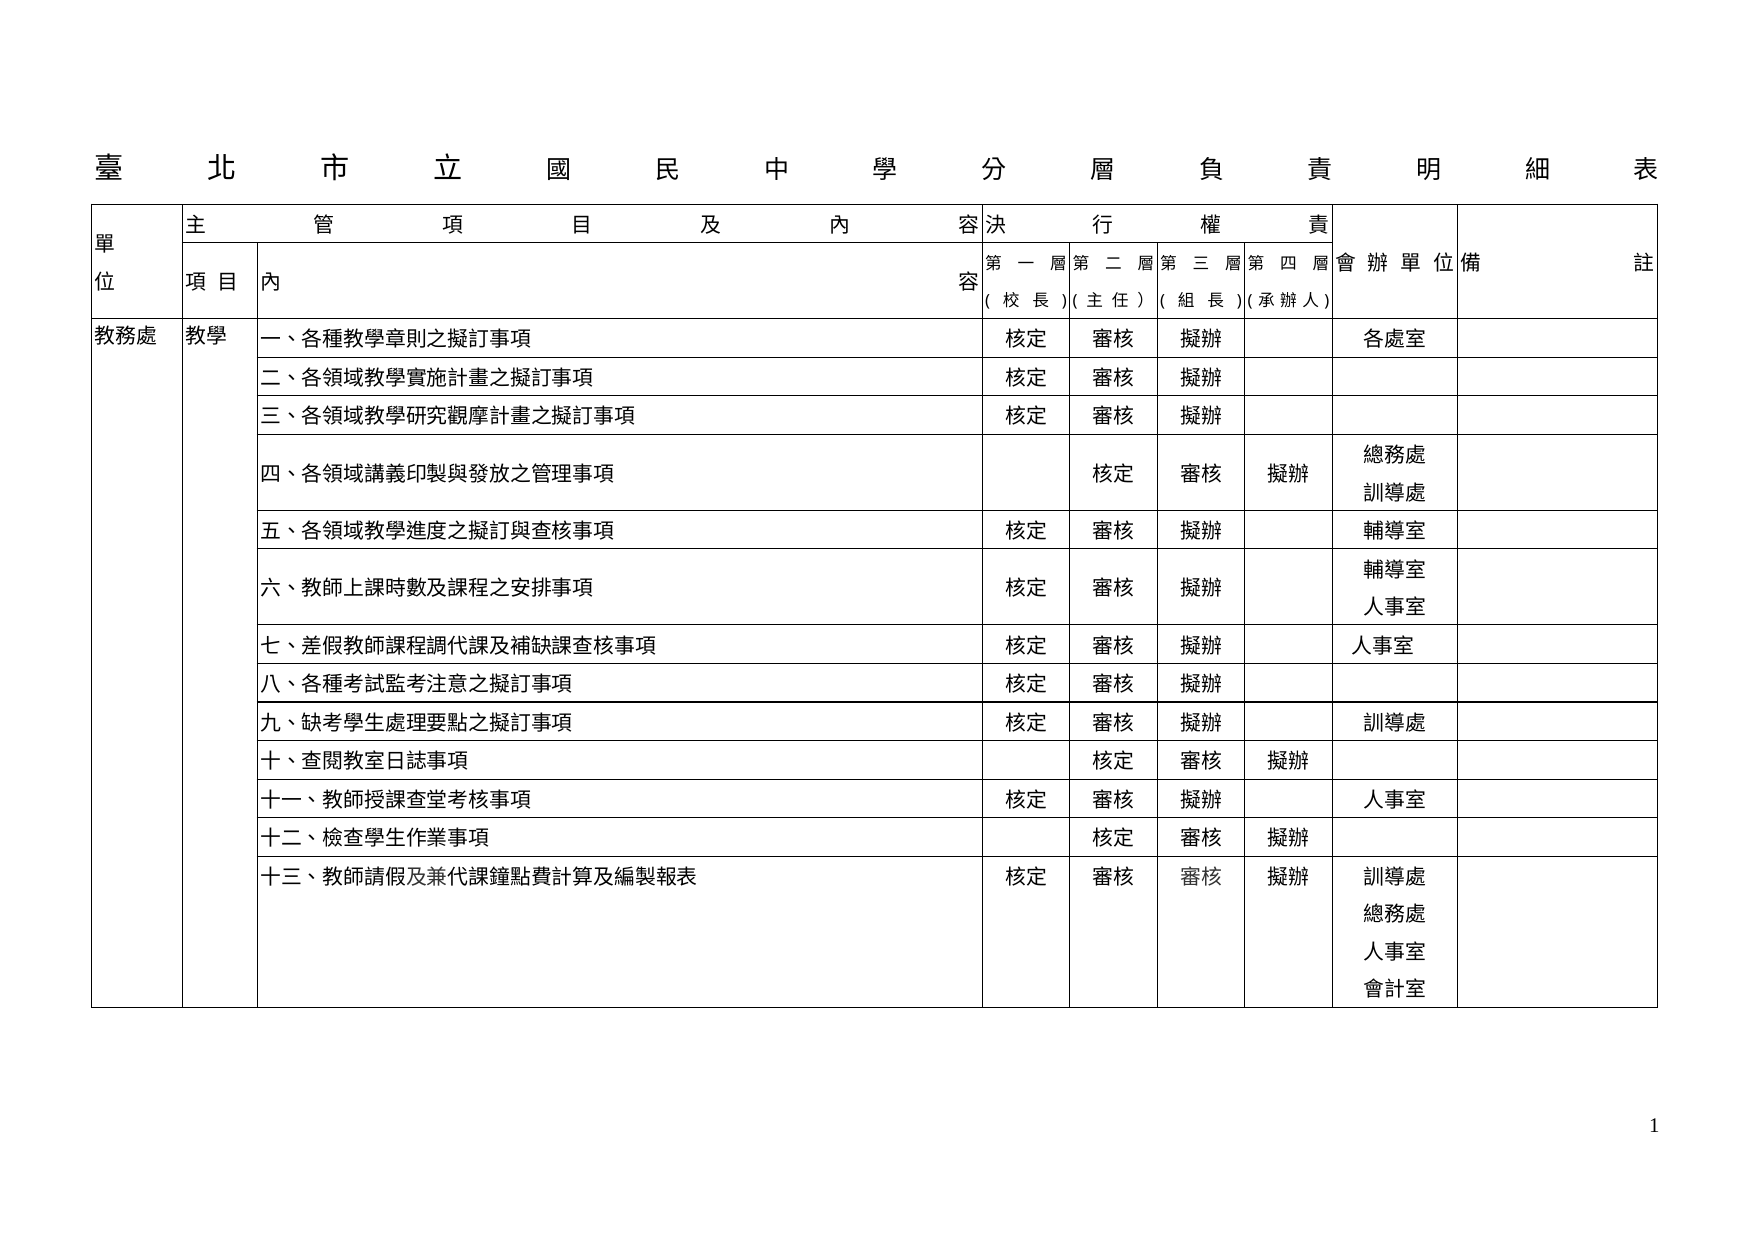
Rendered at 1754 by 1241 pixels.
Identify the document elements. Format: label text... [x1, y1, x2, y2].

table_cell 擬辦 [1158, 511, 1244, 548]
table_cell [1245, 319, 1332, 357]
table_cell 核定 [983, 664, 1069, 701]
table_cell 第三層 (組長) [1158, 243, 1244, 318]
table_cell 七、差假教師課程調代課及補缺課查核事項 [258, 625, 982, 663]
table_cell [1458, 319, 1657, 357]
table_cell 擬辦 [1158, 625, 1244, 663]
table_cell 輔導室 [1333, 511, 1457, 548]
table_header 單 位 [92, 205, 182, 318]
table_cell 擬辦 [1245, 818, 1332, 856]
table_cell 審核 [1070, 857, 1157, 1007]
table_cell [1458, 358, 1657, 395]
table_cell [1458, 664, 1657, 701]
table_cell [1333, 664, 1457, 701]
table_cell [1245, 396, 1332, 434]
table_cell [1333, 396, 1457, 434]
table_cell [1245, 780, 1332, 817]
table_cell 項目 [183, 243, 257, 318]
table_cell 擬辦 [1245, 857, 1332, 1007]
table_cell 人事室 [1333, 625, 1457, 663]
table_cell [1245, 549, 1332, 624]
table_cell 核定 [983, 549, 1069, 624]
table_cell [1458, 857, 1657, 1007]
table_cell 人事室 [1333, 780, 1457, 817]
table_cell 三、各領域教學研究觀摩計畫之擬訂事項 [258, 396, 982, 434]
table_cell [1458, 741, 1657, 778]
table_header 決行權責 [983, 205, 1332, 242]
table_cell 核定 [983, 703, 1069, 740]
table_cell 擬辦 [1245, 435, 1332, 510]
table_cell [983, 818, 1069, 856]
table_cell 核定 [983, 780, 1069, 817]
table_cell 訓導處 [1333, 703, 1457, 740]
table_cell 擬辦 [1158, 396, 1244, 434]
table_header 會辦單位 [1333, 205, 1457, 318]
table_cell 核定 [1070, 435, 1157, 510]
table_cell 核定 [983, 857, 1069, 1007]
table_cell 九、缺考學生處理要點之擬訂事項 [258, 703, 982, 740]
table_cell 審核 [1070, 664, 1157, 701]
table_cell 審核 [1158, 818, 1244, 856]
table_cell 六、教師上課時數及課程之安排事項 [258, 549, 982, 624]
table_cell [1458, 818, 1657, 856]
table_header 備註 [1458, 205, 1657, 318]
table_cell 內容 [258, 243, 982, 318]
table_cell [1458, 396, 1657, 434]
table_cell 教務處 [92, 319, 182, 1007]
table_cell 輔導室 人事室 [1333, 549, 1457, 624]
table_cell 第一層 (校長) [983, 243, 1069, 318]
table_cell [983, 435, 1069, 510]
table_cell 審核 [1158, 741, 1244, 778]
table_cell [1245, 703, 1332, 740]
table_cell 八、各種考試監考注意之擬訂事項 [258, 664, 982, 701]
table_cell 十二、檢查學生作業事項 [258, 818, 982, 856]
table_cell 核定 [983, 511, 1069, 548]
table_cell [1245, 625, 1332, 663]
table_cell 第二層 (主任） [1070, 243, 1157, 318]
table_cell 審核 [1070, 396, 1157, 434]
table_cell 審核 [1070, 319, 1157, 357]
table_cell 四、各領域講義印製與發放之管理事項 [258, 435, 982, 510]
table_cell [1245, 358, 1332, 395]
table_cell 教學 [183, 319, 257, 1007]
table_header 主管項目及內容 [183, 205, 982, 242]
table_cell [1458, 549, 1657, 624]
table_cell 審核 [1070, 358, 1157, 395]
table_cell 審核 [1158, 857, 1244, 1007]
table_cell 第四層 (承辦人) [1245, 243, 1332, 318]
table_cell 核定 [1070, 818, 1157, 856]
table_cell [1458, 625, 1657, 663]
table_cell 核定 [983, 319, 1069, 357]
table_cell [1245, 511, 1332, 548]
table_cell [1245, 664, 1332, 701]
table_cell [1333, 741, 1457, 778]
table_cell 十、查閱教室日誌事項 [258, 741, 982, 778]
table_cell 審核 [1070, 780, 1157, 817]
table_cell 十三、教師請假及兼代課鐘點費計算及編製報表 [258, 857, 982, 1007]
table_cell [1458, 511, 1657, 548]
table_cell 核定 [983, 358, 1069, 395]
table_cell [1458, 435, 1657, 510]
table_cell 擬辦 [1158, 703, 1244, 740]
table_cell 審核 [1158, 435, 1244, 510]
table_cell 二、各領域教學實施計畫之擬訂事項 [258, 358, 982, 395]
table_cell [983, 741, 1069, 778]
table_cell 十一、教師授課查堂考核事項 [258, 780, 982, 817]
table_cell 擬辦 [1158, 780, 1244, 817]
table_cell 擬辦 [1245, 741, 1332, 778]
table_cell 五、各領域教學進度之擬訂與查核事項 [258, 511, 982, 548]
table_cell 審核 [1070, 703, 1157, 740]
table_cell 審核 [1070, 511, 1157, 548]
table_cell [1333, 818, 1457, 856]
table_cell [1458, 703, 1657, 740]
table_cell 審核 [1070, 625, 1157, 663]
text 臺北市立國民中學分層負責明細表 [94, 128, 1659, 203]
table_cell 訓導處 總務處 人事室 會計室 [1333, 857, 1457, 1007]
table_cell 擬辦 [1158, 549, 1244, 624]
table_cell 擬辦 [1158, 319, 1244, 357]
table_cell [1333, 358, 1457, 395]
table_cell 擬辦 [1158, 358, 1244, 395]
table_cell 核定 [983, 625, 1069, 663]
table_cell 各處室 [1333, 319, 1457, 357]
table_cell 審核 [1070, 549, 1157, 624]
table_cell 一、各種教學章則之擬訂事項 [258, 319, 982, 357]
table_cell 核定 [1070, 741, 1157, 778]
table_cell [1458, 780, 1657, 817]
table_cell 核定 [983, 396, 1069, 434]
table_cell 擬辦 [1158, 664, 1244, 701]
table_cell 總務處 訓導處 [1333, 435, 1457, 510]
